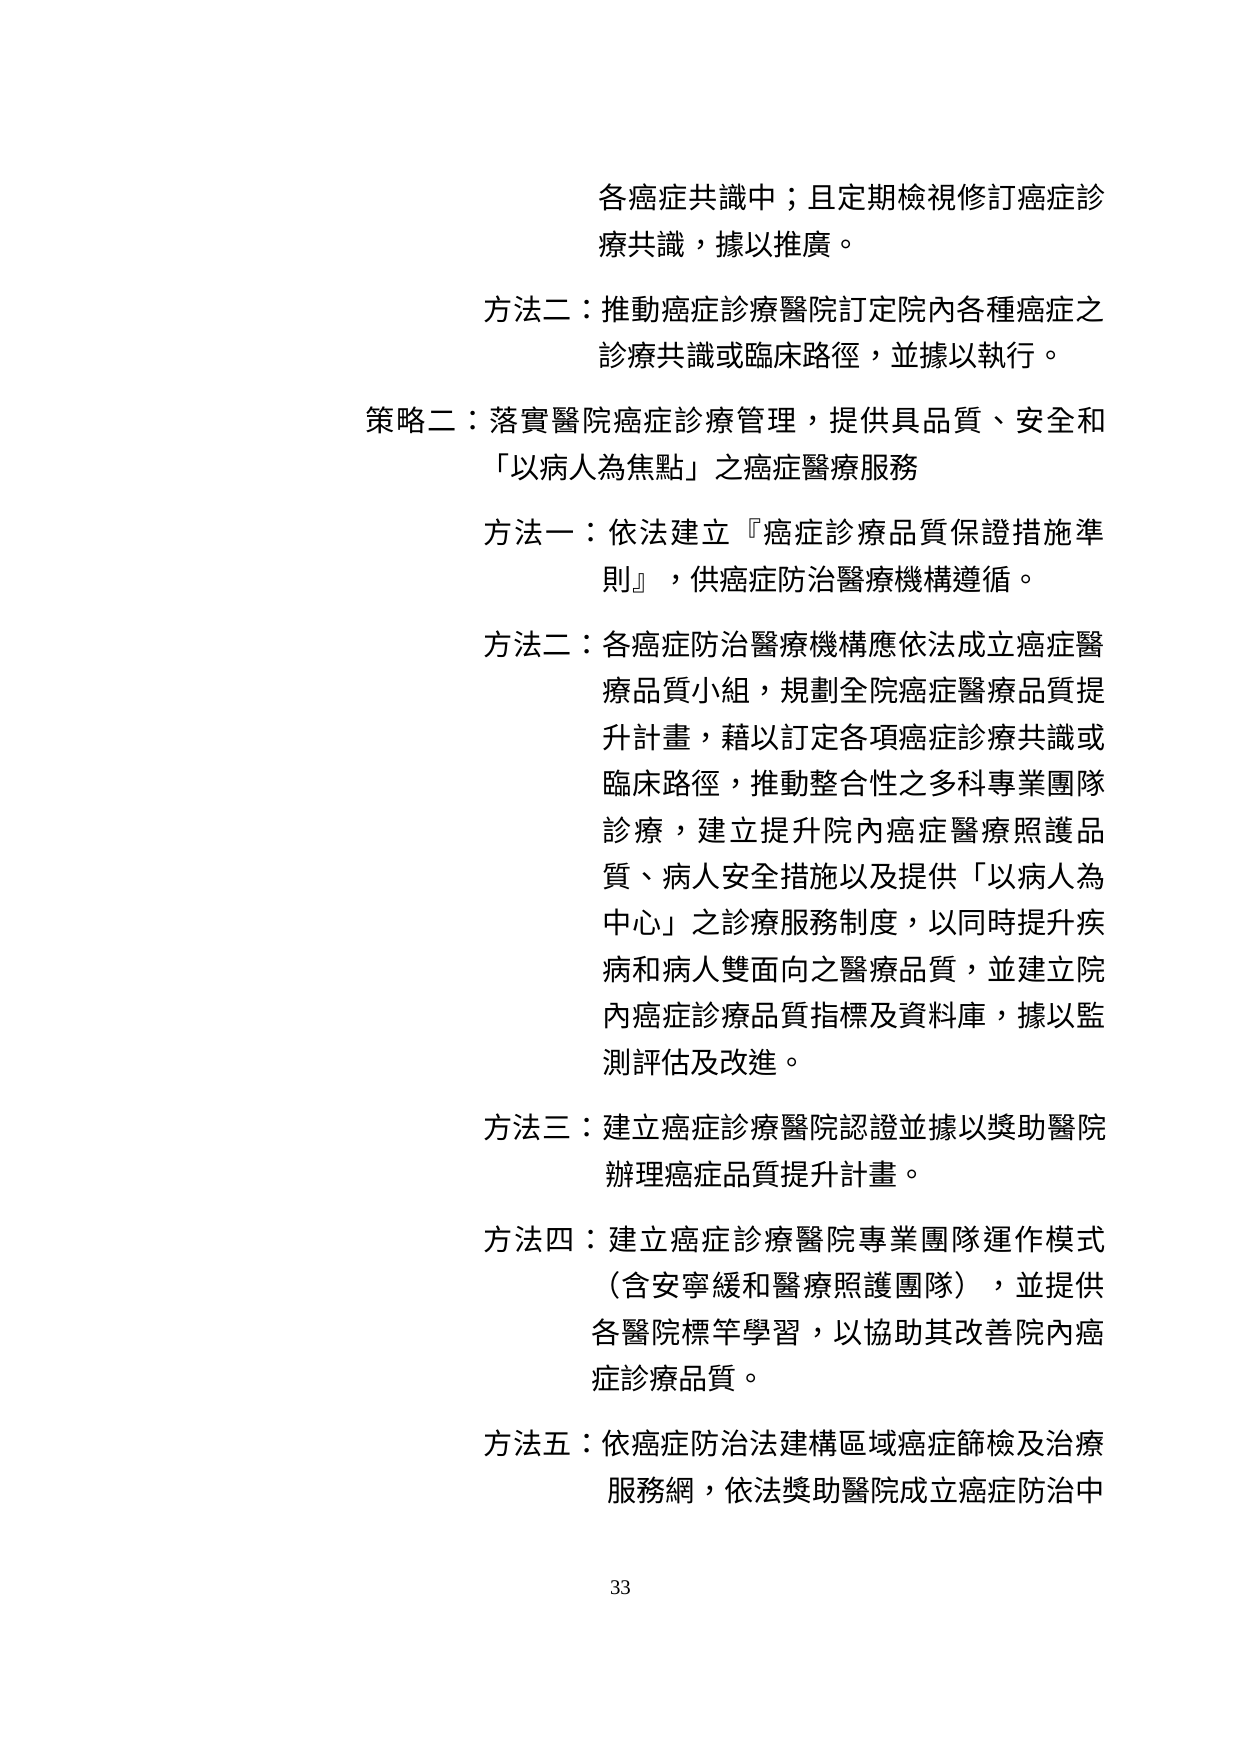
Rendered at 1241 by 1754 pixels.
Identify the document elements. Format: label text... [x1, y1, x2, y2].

table_cell 4.課責醫院落實癌症診療管理，確保診療品質 策略一：推動具實證醫學之癌症診療共識 方法一：國家衛生研究院訂定具實證醫學之各項癌症診療共識，並將安寧緩和醫療列入各癌症共識中；且定期檢視修訂癌症診療共識，據以推廣。 方法二：推動癌症診療醫院訂定院內各種癌症之診療共識或臨床路徑，並據以執行。 策略二：落實醫院癌症診療管理，提供具品質、安全和「以病人為焦點」之癌症醫療服務 方法一：依法建立『癌症診療品質保證措施準則』，供癌症防治醫療機構遵循。 方法二：各癌症防治醫療機構應依法成立癌症醫療品質小組，規劃全院癌症醫療品質提升計畫，藉以訂定各項癌症診療共識或臨床路徑，推動整合性之多科專業團隊診療，建立提升院內癌症醫療照護品質、病人安全措施以及提供「以病人為中心」之診療服務制度，以同時提升疾病和病人雙面向之醫療品質，並建立院內癌症診療品質指標及資料庫，據以監測評估及改進。 方法三：建立癌症診療醫院認證並據以獎助醫院辦理癌症品質提升計畫。 方法四：建立癌症診療醫院專業團隊運作模式（含安寧緩和醫療照護團隊），並提供各醫院標竿學習，以協助其改善院內癌症診療品質。 方法五：依癌症防治法建構區域癌症篩檢及治療服務網，依法獎助醫院成立癌症防治中心，辦理下列工作： 推廣癌症宣導教育及癌症篩檢。 參照癌症診斷治療指引診治癌症病人。 提供癌症病人治療後續計畫。 整合可平緩病人與家屬心靈之安寧緩和醫療服務。 建立癌症防治相關資料庫。 建立轉介服務網。 辦理癌症防治相關醫療人員之訓練。 實施癌症診療品質保證計畫。 結合社區資源，積極推動社區癌症防治方案。 方法六：提升病人和家屬對於癌症治療之認識，建立賦權病人和家屬參與治療決策之基礎，並責成醫院提供病人和家屬診療諮詢，以接受其表達對診療品質和安全等意見，並經由辦理醫療專業人員溝通技巧訓練，提升醫病溝通。另外，將發展建立癌症書面和電子資訊教材，增加病人知識，並獎助癌症支持團體，提供相關支持與幫助。 策略三：建立癌症醫療照護評估系統，促使癌症診療醫院提升品質 方法一：發展「癌症品質提升自我評估表」，供癌症診療醫院進行現況及評估資源，據以擬定其癌症品質提升計畫。 方法二：逐年發展各項癌症醫療照護品質測量指標，經由實地訪查和醫院申報之品質指標資料，分析比較各醫院重要癌症照護過程及結果。 方法三：逐年建立各種病人層面相關品質評估指標，藉以評估各癌症治療醫院能提供「以病人為焦點」、「以病人安全為主」之整合性面向服務。 方法四：建立前項評估指標長期監測系統，並回饋前項收集之各醫院品質、病人層面及安全性指標資料予各參與評估之癌症診療醫院，並藉由評鑑和健保合約，促其建立持續循環改進照護品質之機制。 方法五：輔導癌症防治醫院建立「癌症診療資料」，內容涵括診斷、期別、治療計畫及過程、預後因子、首次治療及追蹤等資料，作為改善內部醫療品質之依據。 策略四：課責醫院對於癌症診療管理落實之機制 方法一：於96年「癌症防治中心-全面提升癌症診療品質計畫」結束及前項評估系統指標發展完成，開辦癌症診療醫院品質評鑑工作，逐步將已完成之各項癌症指標納入評鑑，並建議健保採行癌症論質給付。 方法二：逐步建立公布國內癌症診療醫院診療成效之機制，提供民眾就醫選擇之參考。 [329, 175, 1109, 1510]
